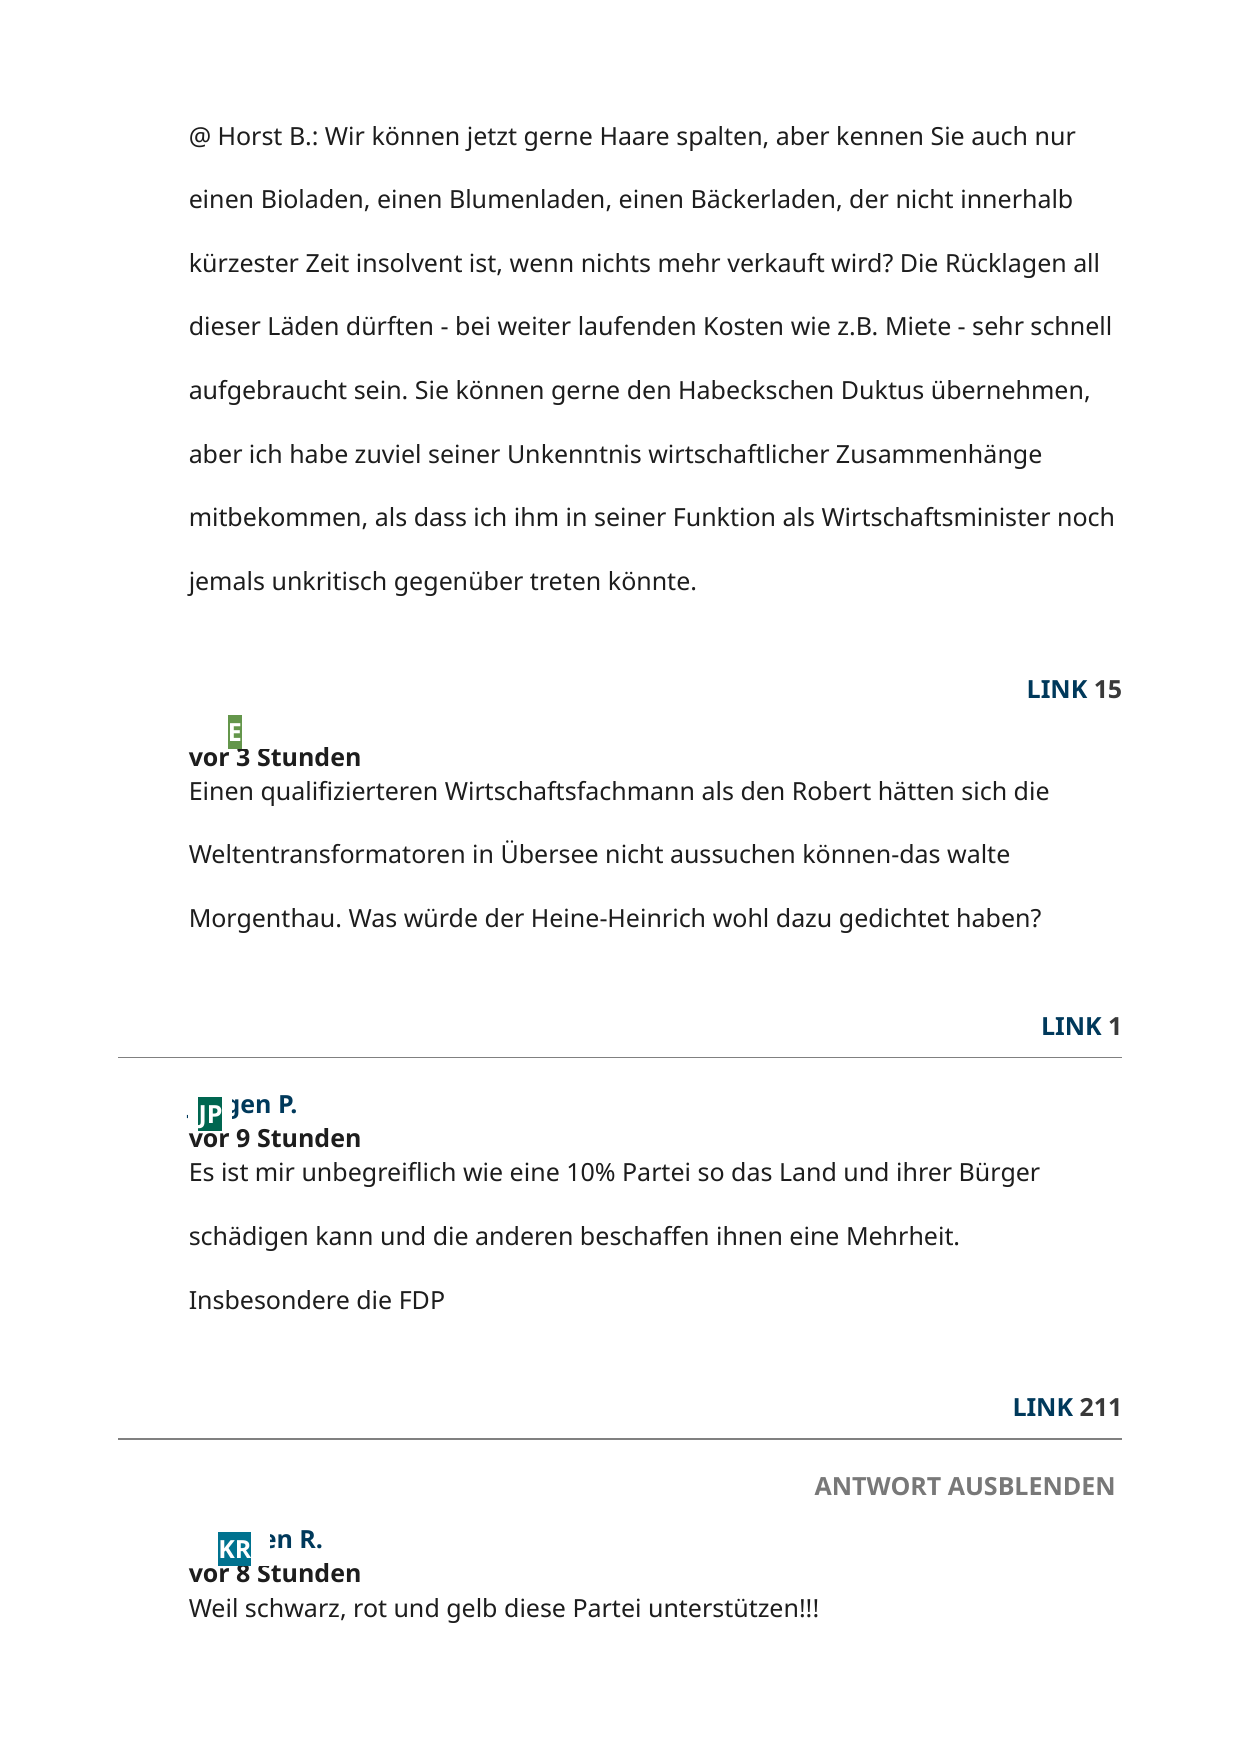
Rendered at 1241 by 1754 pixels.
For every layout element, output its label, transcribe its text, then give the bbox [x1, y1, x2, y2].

text vor 8 Stunden [188, 1556, 1122, 1590]
text LINK 15 [188, 627, 1122, 705]
text Es ist mir unbegreiflich wie eine 10% Partei so das Land und ihrer Bürger schädigen kann und die anderen beschaffen ihnen eine Mehrheit. Insbesondere die FDP [188, 1155, 1122, 1316]
text @ Horst B.: Wir können jetzt gerne Haare spalten, aber kennen Sie auch nur einen Bioladen, einen Blumenladen, einen Bäckerladen, der nicht innerhalb kürzester Zeit insolvent ist, wenn nichts mehr verkauft wird? Die Rücklagen all dieser Läden dürften - bei weiter laufenden Kosten wie z.B. Miete - sehr schnell aufgebraucht sein. Sie können gerne den Habeckschen Duktus übernehmen, aber ich habe zuviel seiner Unkenntnis wirtschaftlicher Zusammenhänge mitbekommen, als dass ich ihm in seiner Funktion als Wirtschaftsminister noch jemals unkritisch gegenüber treten könnte. [188, 118, 1122, 598]
text Einen qualifizierteren Wirtschaftsfachmann als den Robert hätten sich die Weltentransformatoren in Übersee nicht aussuchen können-das walte Morgenthau. Was würde der Heine-Heinrich wohl dazu gedichtet haben? [188, 773, 1122, 935]
text Weil schwarz, rot und gelb diese Partei unterstützen!!! [188, 1590, 1122, 1624]
text Jürgen P. [232, 1087, 1122, 1121]
text LINK 211 [188, 1346, 1122, 1424]
text EdN [270, 705, 1122, 739]
text Küchen R. [270, 1522, 1122, 1556]
text LINK 1 [188, 964, 1122, 1043]
text E [199, 705, 270, 749]
text JP [188, 1087, 232, 1131]
text ANTWORT AUSBLENDEN [118, 1468, 1122, 1502]
text vor 3 Stunden [188, 739, 1122, 773]
text KR [199, 1522, 270, 1566]
text vor 9 Stunden [188, 1121, 1122, 1155]
